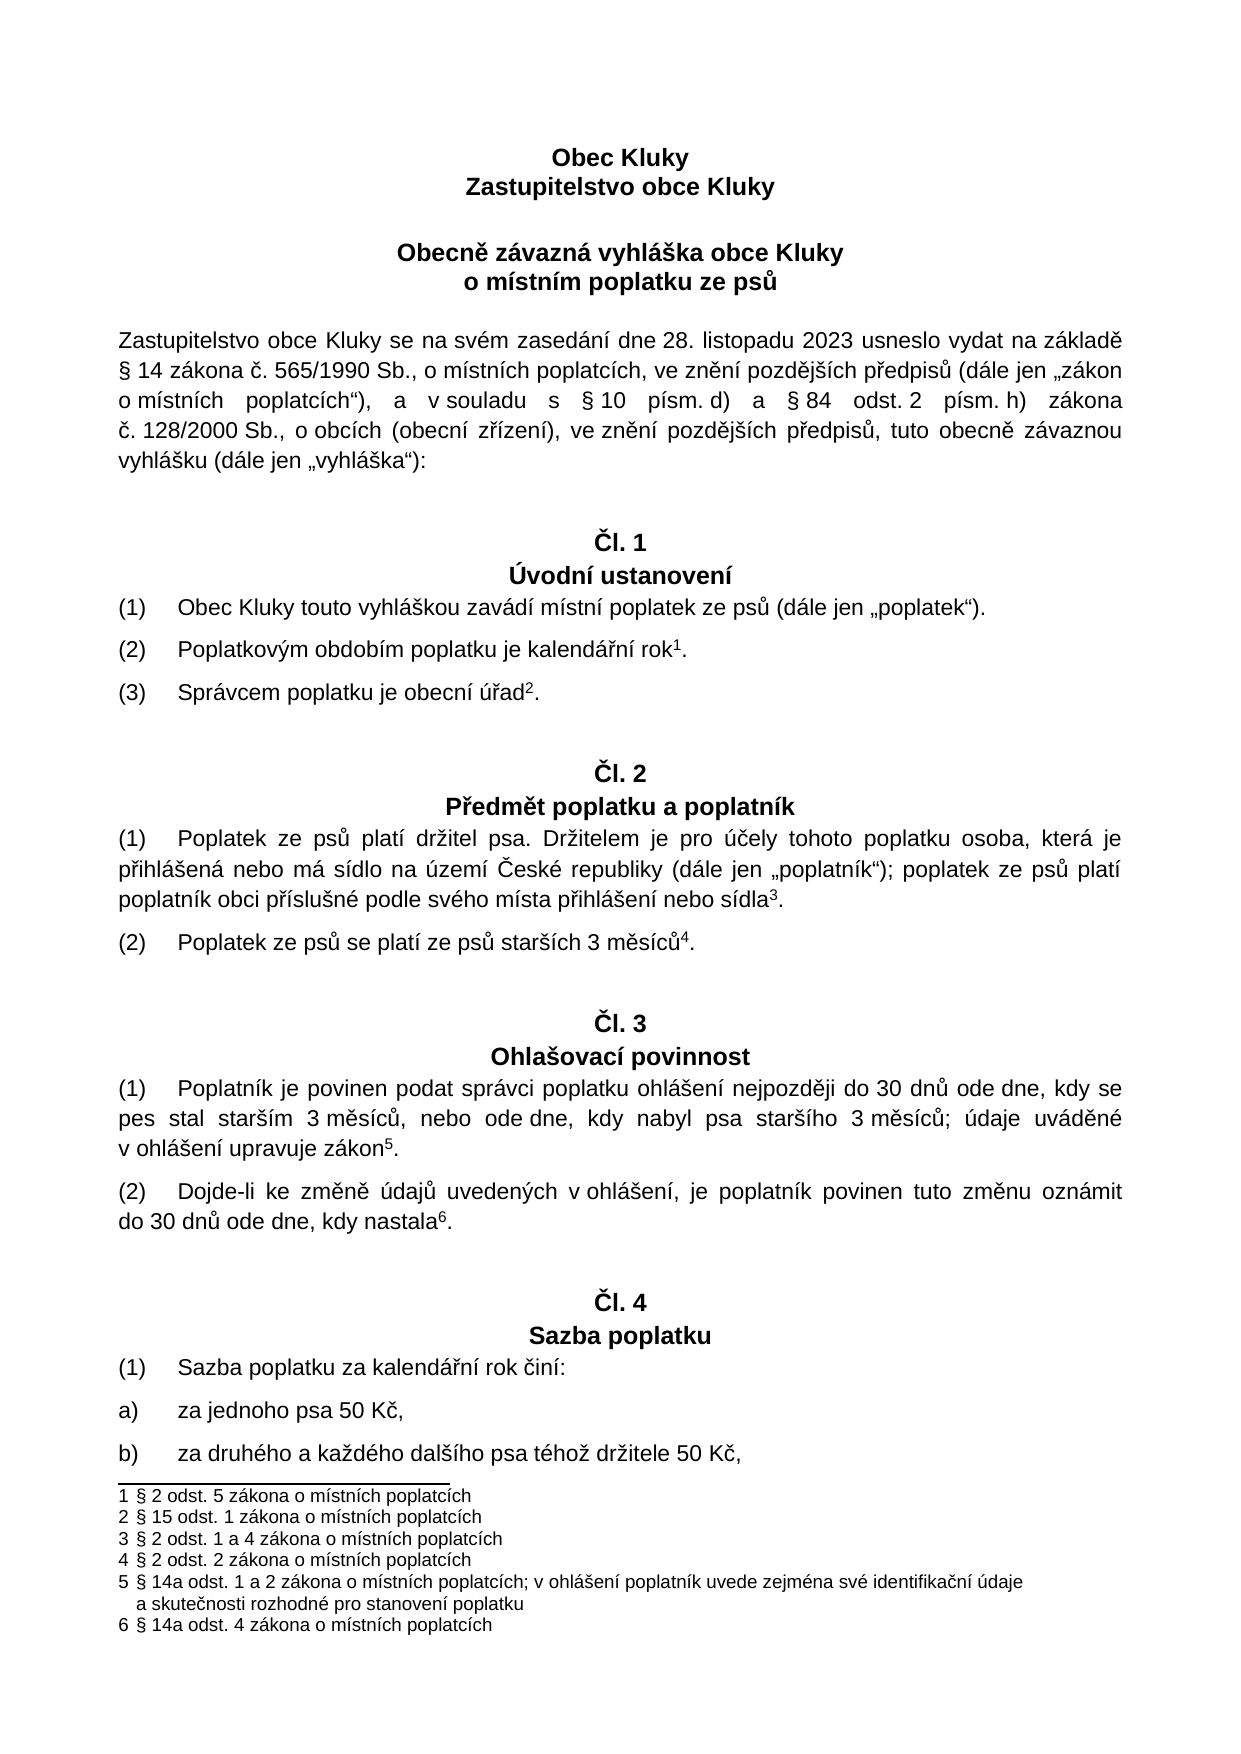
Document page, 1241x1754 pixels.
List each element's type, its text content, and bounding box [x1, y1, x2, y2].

list Dojde-li ke změně údajů uvedených v ohlášení, je poplatník povinen tuto změnu oznámit do 30 dnů ode dne, kdy nastala. [118, 1178, 1122, 1234]
subtitle Obecně závazná vyhláška obce Kluky o místním poplatku ze psů [118, 238, 1122, 295]
subtitle Čl. 4 Sazba poplatku [118, 1288, 1122, 1350]
list za druhého a každého dalšího psa téhož držitele 50 Kč, [118, 1440, 1122, 1466]
subtitle Čl. 1 Úvodní ustanovení [118, 528, 1122, 589]
list § 2 odst. 1 a 4 zákona o místních poplatcích [118, 1528, 1122, 1549]
list za jednoho psa 50 Kč, [118, 1397, 1122, 1423]
list Poplatek ze psů se platí ze psů starších 3 měsíců. [118, 928, 1122, 955]
list Správcem poplatku je obecní úřad. [118, 679, 1122, 706]
list Sazba poplatku za kalendářní rok činí: [118, 1354, 1122, 1381]
list § 2 odst. 5 zákona o místních poplatcích [118, 1484, 1122, 1506]
subtitle Čl. 2 Předmět poplatku a poplatník [118, 759, 1122, 821]
list Poplatkovým obdobím poplatku je kalendářní rok. [118, 636, 1122, 663]
subtitle Čl. 3 Ohlašovací povinnost [118, 1009, 1122, 1071]
text Zastupitelstvo obce Kluky se na svém zasedání dne 28. listopadu 2023 usneslo vydat na základě § 14 zákona č. 565/1990 Sb., o místních poplatcích, ve znění pozdějších předpisů (dále jen „zákon o místních poplatcích“), a v souladu s § 10 písm. d) a § 84 odst. 2 písm. h) zákona č. 128/2000 Sb., o obcích (obecní zřízení), ve znění pozdějších předpisů, tuto obecně závaznou vyhlášku (dále jen „vyhláška“): [118, 327, 1122, 474]
list § 14a odst. 4 zákona o místních poplatcích [118, 1614, 1122, 1635]
text Obec Kluky Zastupitelstvo obce Kluky [118, 143, 1122, 201]
list Poplatek ze psů platí držitel psa. Držitelem je pro účely tohoto poplatku osoba, která je přihlášená nebo má sídlo na území České republiky (dále jen „poplatník“); poplatek ze psů platí poplatník obci příslušné podle svého místa přihlášení nebo sídla. [118, 825, 1122, 912]
list Poplatník je povinen podat správci poplatku ohlášení nejpozději do 30 dnů ode dne, kdy se pes stal starším 3 měsíců, nebo ode dne, kdy nabyl psa staršího 3 měsíců; údaje uváděné v ohlášení upravuje zákon. [118, 1075, 1122, 1162]
list Obec Kluky touto vyhláškou zavádí místní poplatek ze psů (dále jen „poplatek“). [118, 594, 1122, 620]
list § 2 odst. 2 zákona o místních poplatcích [118, 1549, 1122, 1571]
list § 14a odst. 1 a 2 zákona o místních poplatcích; v ohlášení poplatník uvede zejména své identifikační údaje a skutečnosti rozhodné pro stanovení poplatku [118, 1571, 1122, 1614]
list § 15 odst. 1 zákona o místních poplatcích [118, 1506, 1122, 1528]
